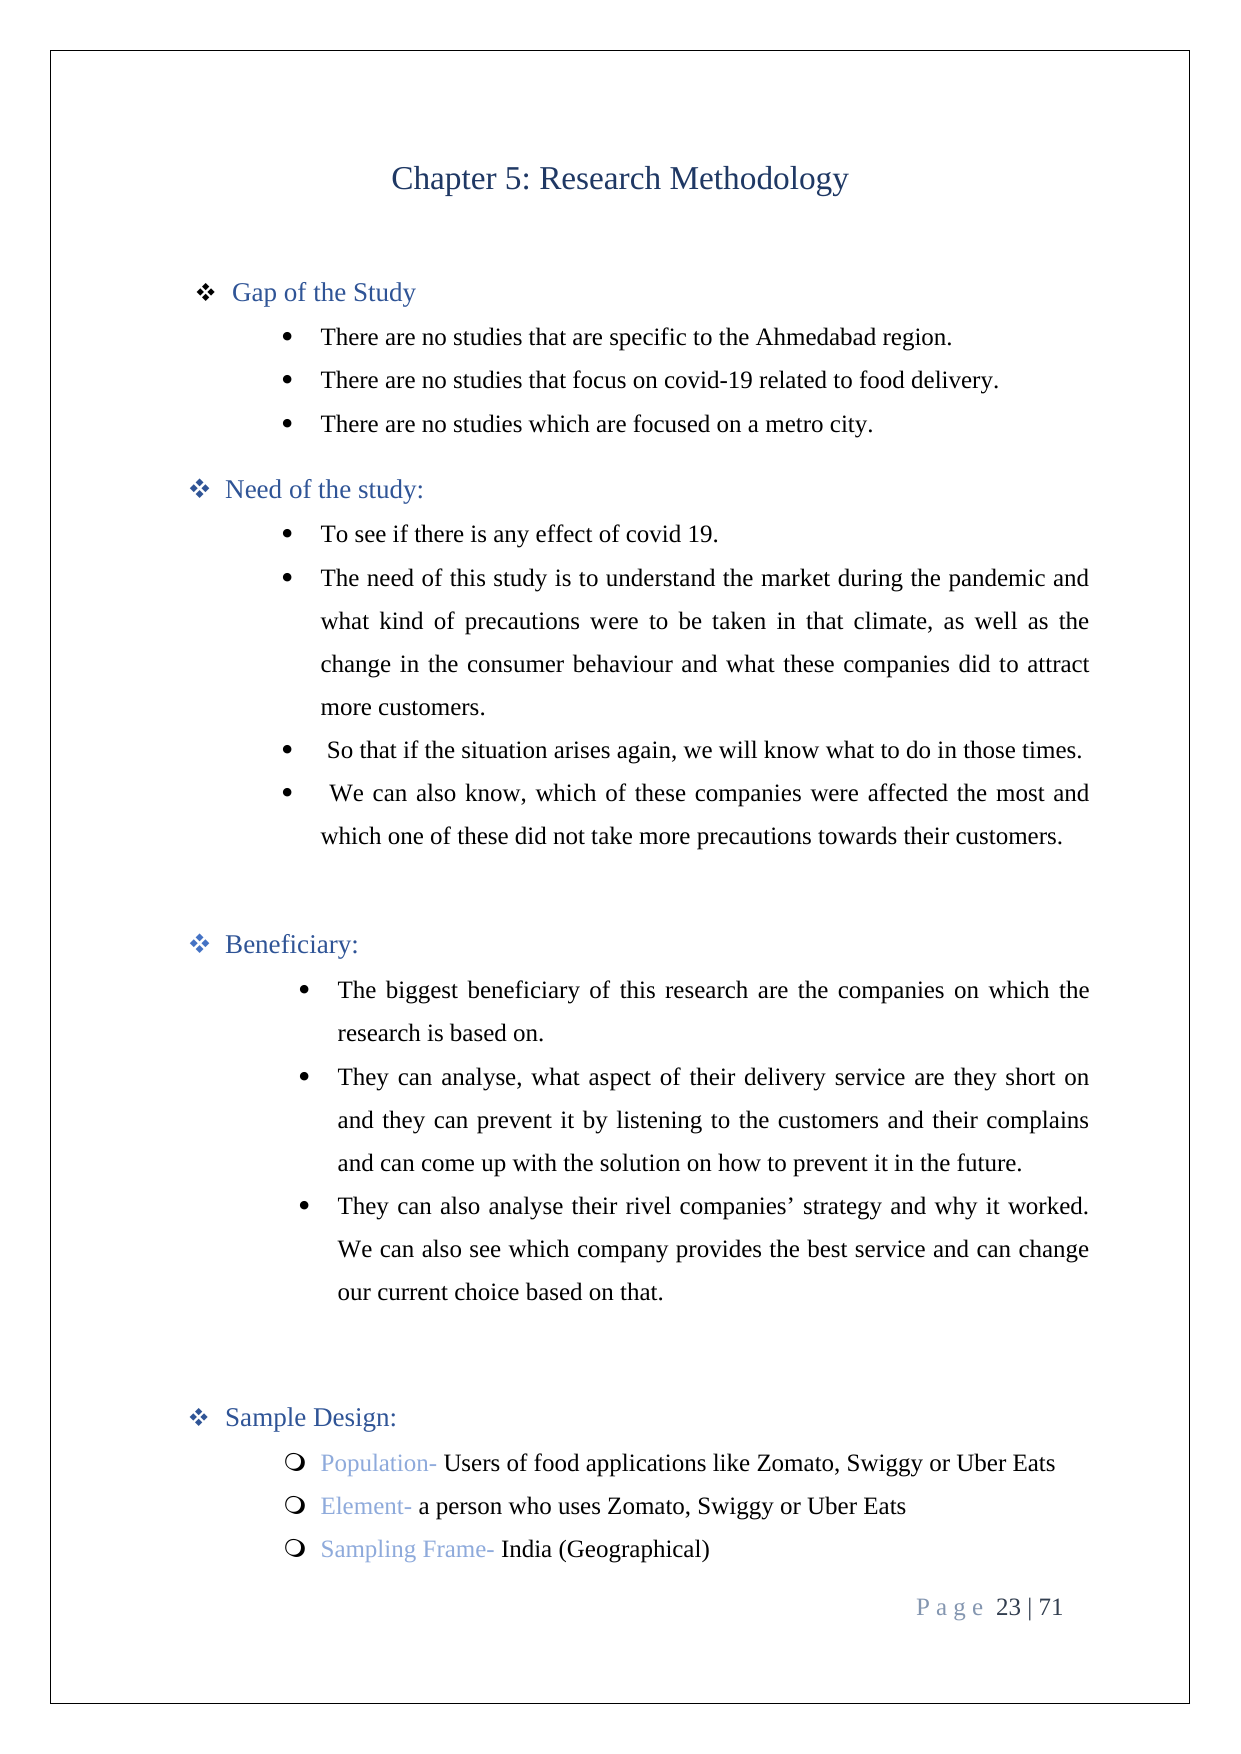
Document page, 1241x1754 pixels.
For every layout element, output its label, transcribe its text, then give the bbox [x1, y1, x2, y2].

list They can analyse, what aspect of their delivery service are they short on and they can prevent it by listening to the customers and their complains and can come up with the solution on how to prevent it in the future. [300, 1062, 1090, 1177]
subtitle Sample Design: [187, 1401, 1090, 1432]
list Sampling Frame- India (Geographical) [283, 1534, 1090, 1563]
list They can also analyse their rivel companies’ strategy and why it worked. We can also see which company provides the best service and can change our current choice based on that. [300, 1191, 1090, 1306]
list Gap of the Study [194, 276, 1090, 307]
subtitle Beneficiary: [187, 928, 1090, 960]
list Population- Users of food applications like Zomato, Swiggy or Uber Eats [283, 1448, 1090, 1476]
list There are no studies which are focused on a metro city. [283, 409, 1090, 437]
list The need of this study is to understand the market during the pandemic and what kind of precautions were to be taken in that climate, as well as the change in the consumer behaviour and what these companies did to attract more customers. [283, 563, 1090, 721]
subtitle Need of the study: [187, 473, 1090, 504]
list The biggest beneficiary of this research are the companies on which the research is based on. [300, 975, 1090, 1047]
subtitle Chapter 5: Research Methodology [150, 158, 1090, 197]
list There are no studies that focus on covid-19 related to food delivery. [283, 366, 1090, 394]
list To see if there is any effect of covid 19. [283, 519, 1090, 548]
list There are no studies that are specific to the Ahmedabad region. [283, 322, 1090, 351]
list We can also know, which of these companies were affected the most and which one of these did not take more precautions towards their customers. [283, 778, 1090, 850]
list So that if the situation arises again, we will know what to do in those times. [283, 735, 1090, 764]
list Element- a person who uses Zomato, Swiggy or Uber Eats [283, 1491, 1090, 1519]
